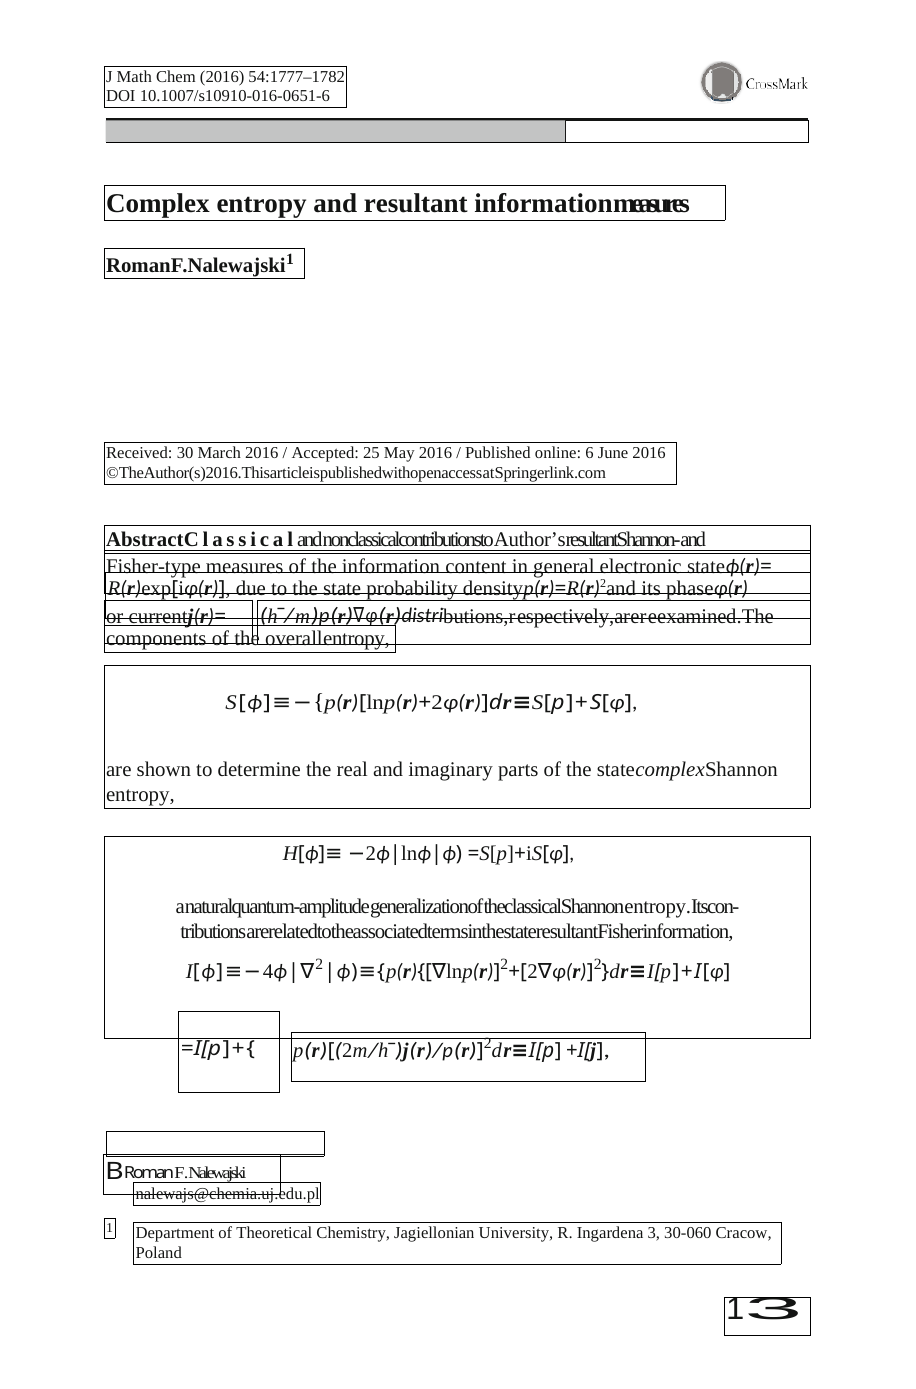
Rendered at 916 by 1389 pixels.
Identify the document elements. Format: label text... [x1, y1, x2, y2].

text =I[p]+{ [181, 1012, 279, 1066]
text Department of Theoretical Chemistry, Jagiellonian University, R. Ingardena 3, 30-060 Cracow, Poland [135, 1223, 781, 1262]
text 13 [726, 1298, 810, 1325]
text anaturalquantum-amplitudegeneralizationoftheclassicalShannonentropy.Itscon- tributionsarerelatedtotheassociatedtermsinthestateresultantFisherinformation, [107, 894, 807, 943]
text RomanF.Nalewajski1 [106, 250, 304, 277]
text components of the overallentropy, [106, 626, 395, 650]
text Complex entropy and resultant informationmeasures [106, 187, 725, 218]
text 1 [106, 1220, 115, 1236]
text H[ϕ]≡ −2ϕ|lnϕ|ϕ) =S[p]+iS[φ], [283, 837, 810, 867]
text J Math Chem (2016) 54:1777–1782 DOI 10.1007/s10910-016-0651-6 [106, 67, 346, 105]
text BRomanF.Nalewajski [105, 1155, 279, 1187]
text (h¯/m)p(r)∇φ(r)distributions,respectively,arereexamined.The [259, 601, 810, 632]
text I[ϕ]≡−4ϕ|∇2|ϕ)≡{p(r){[∇lnp(r)]2+[2∇φ(r)]2}dr≡I[p]+I[φ] [107, 954, 808, 985]
picture [746, 77, 808, 89]
text Fisher-type measures of the information content in general electronic stateϕ(r)= [106, 551, 810, 572]
text nalewajs@chemia.uj.edu.pl [135, 1184, 320, 1203]
text Received: 30 March 2016 / Accepted: 25 May 2016 / Published online: 6 June 2016 [106, 443, 676, 462]
text or currentj(r)= [106, 601, 252, 625]
picture [698, 60, 745, 104]
text AbstractClassicalandnonclassicalcontributionstoAuthor’sresultantShannon-and [106, 527, 810, 550]
text are shown to determine the real and imaginary parts of the statecomplexShannon entropy, [106, 757, 810, 806]
text S[ϕ]≡−{p(r)[lnp(r)+2φ(r)]dr≡S[p]+S[φ], [225, 666, 810, 721]
text ©TheAuthor(s)2016.ThisarticleispublishedwithopenaccessatSpringerlink.com [106, 463, 676, 482]
text R(r)exp[iφ(r)], due to the state probability densityp(r)=R(r)2and its phaseφ(r) [107, 573, 810, 601]
text p(r)[(2m/h¯)j(r)/p(r)]2dr≡I[p]+I[j], [293, 1034, 645, 1066]
